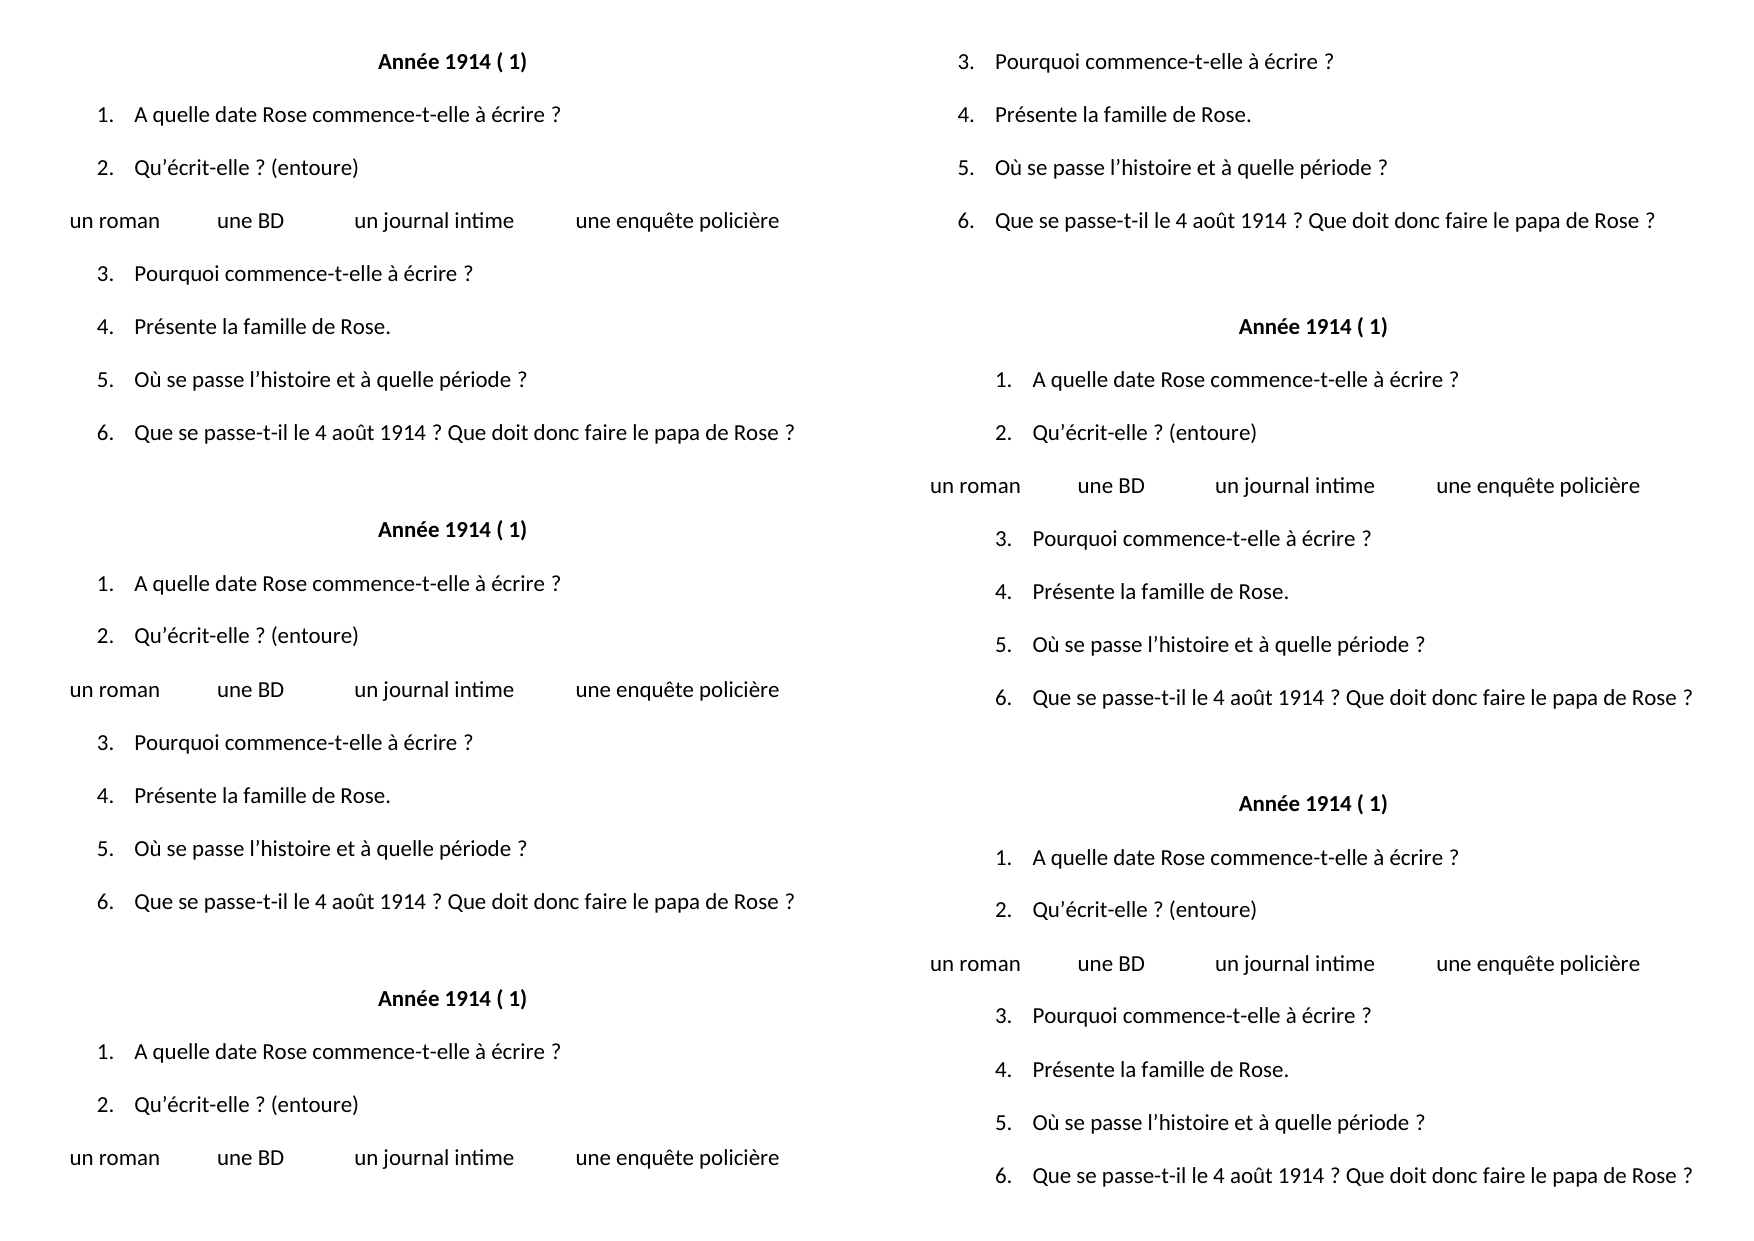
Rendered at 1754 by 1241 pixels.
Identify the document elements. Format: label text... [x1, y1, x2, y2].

list A quelle date Rose commence-t-elle à écrire ? [97, 100, 846, 128]
list Pourquoi commence-t-elle à écrire ? [97, 259, 846, 287]
text Année 1914 ( 1) [920, 789, 1707, 818]
text Année 1914 ( 1) [59, 516, 846, 544]
list Présente la famille de Rose. [957, 100, 1707, 128]
list Que se passe-t-il le 4 août 1914 ? Que doit donc faire le papa de Rose ? [995, 683, 1707, 712]
list Présente la famille de Rose. [995, 1055, 1707, 1083]
list Pourquoi commence-t-elle à écrire ? [995, 524, 1707, 552]
text un roman une BD un journal intime une enquête policière [59, 1143, 846, 1171]
list Où se passe l’histoire et à quelle période ? [97, 834, 846, 862]
list Qu’écrit-elle ? (entoure) [995, 418, 1707, 446]
list Présente la famille de Rose. [97, 312, 846, 340]
list Que se passe-t-il le 4 août 1914 ? Que doit donc faire le papa de Rose ? [995, 1161, 1707, 1189]
list Où se passe l’histoire et à quelle période ? [995, 1108, 1707, 1136]
list A quelle date Rose commence-t-elle à écrire ? [97, 1037, 846, 1065]
text Année 1914 ( 1) [59, 47, 846, 75]
list Où se passe l’histoire et à quelle période ? [995, 631, 1707, 658]
text un roman une BD un journal intime une enquête policière [920, 949, 1707, 977]
list Pourquoi commence-t-elle à écrire ? [97, 728, 846, 756]
text un roman une BD un journal intime une enquête policière [920, 471, 1707, 499]
list A quelle date Rose commence-t-elle à écrire ? [995, 365, 1707, 393]
list Que se passe-t-il le 4 août 1914 ? Que doit donc faire le papa de Rose ? [97, 887, 846, 915]
text un roman une BD un journal intime une enquête policière [59, 206, 846, 234]
list Qu’écrit-elle ? (entoure) [97, 153, 846, 181]
list Qu’écrit-elle ? (entoure) [995, 896, 1707, 924]
list Pourquoi commence-t-elle à écrire ? [995, 1002, 1707, 1030]
list Qu’écrit-elle ? (entoure) [97, 622, 846, 650]
list Que se passe-t-il le 4 août 1914 ? Que doit donc faire le papa de Rose ? [97, 418, 846, 446]
list Où se passe l’histoire et à quelle période ? [957, 153, 1707, 181]
list Présente la famille de Rose. [97, 781, 846, 809]
list Présente la famille de Rose. [995, 577, 1707, 606]
text Année 1914 ( 1) [920, 312, 1707, 340]
list Que se passe-t-il le 4 août 1914 ? Que doit donc faire le papa de Rose ? [957, 206, 1707, 234]
text un roman une BD un journal intime une enquête policière [59, 675, 846, 703]
list A quelle date Rose commence-t-elle à écrire ? [995, 843, 1707, 871]
list A quelle date Rose commence-t-elle à écrire ? [97, 569, 846, 597]
text Année 1914 ( 1) [59, 984, 846, 1012]
list Où se passe l’histoire et à quelle période ? [97, 365, 846, 393]
list Pourquoi commence-t-elle à écrire ? [957, 47, 1707, 75]
list Qu’écrit-elle ? (entoure) [97, 1090, 846, 1118]
